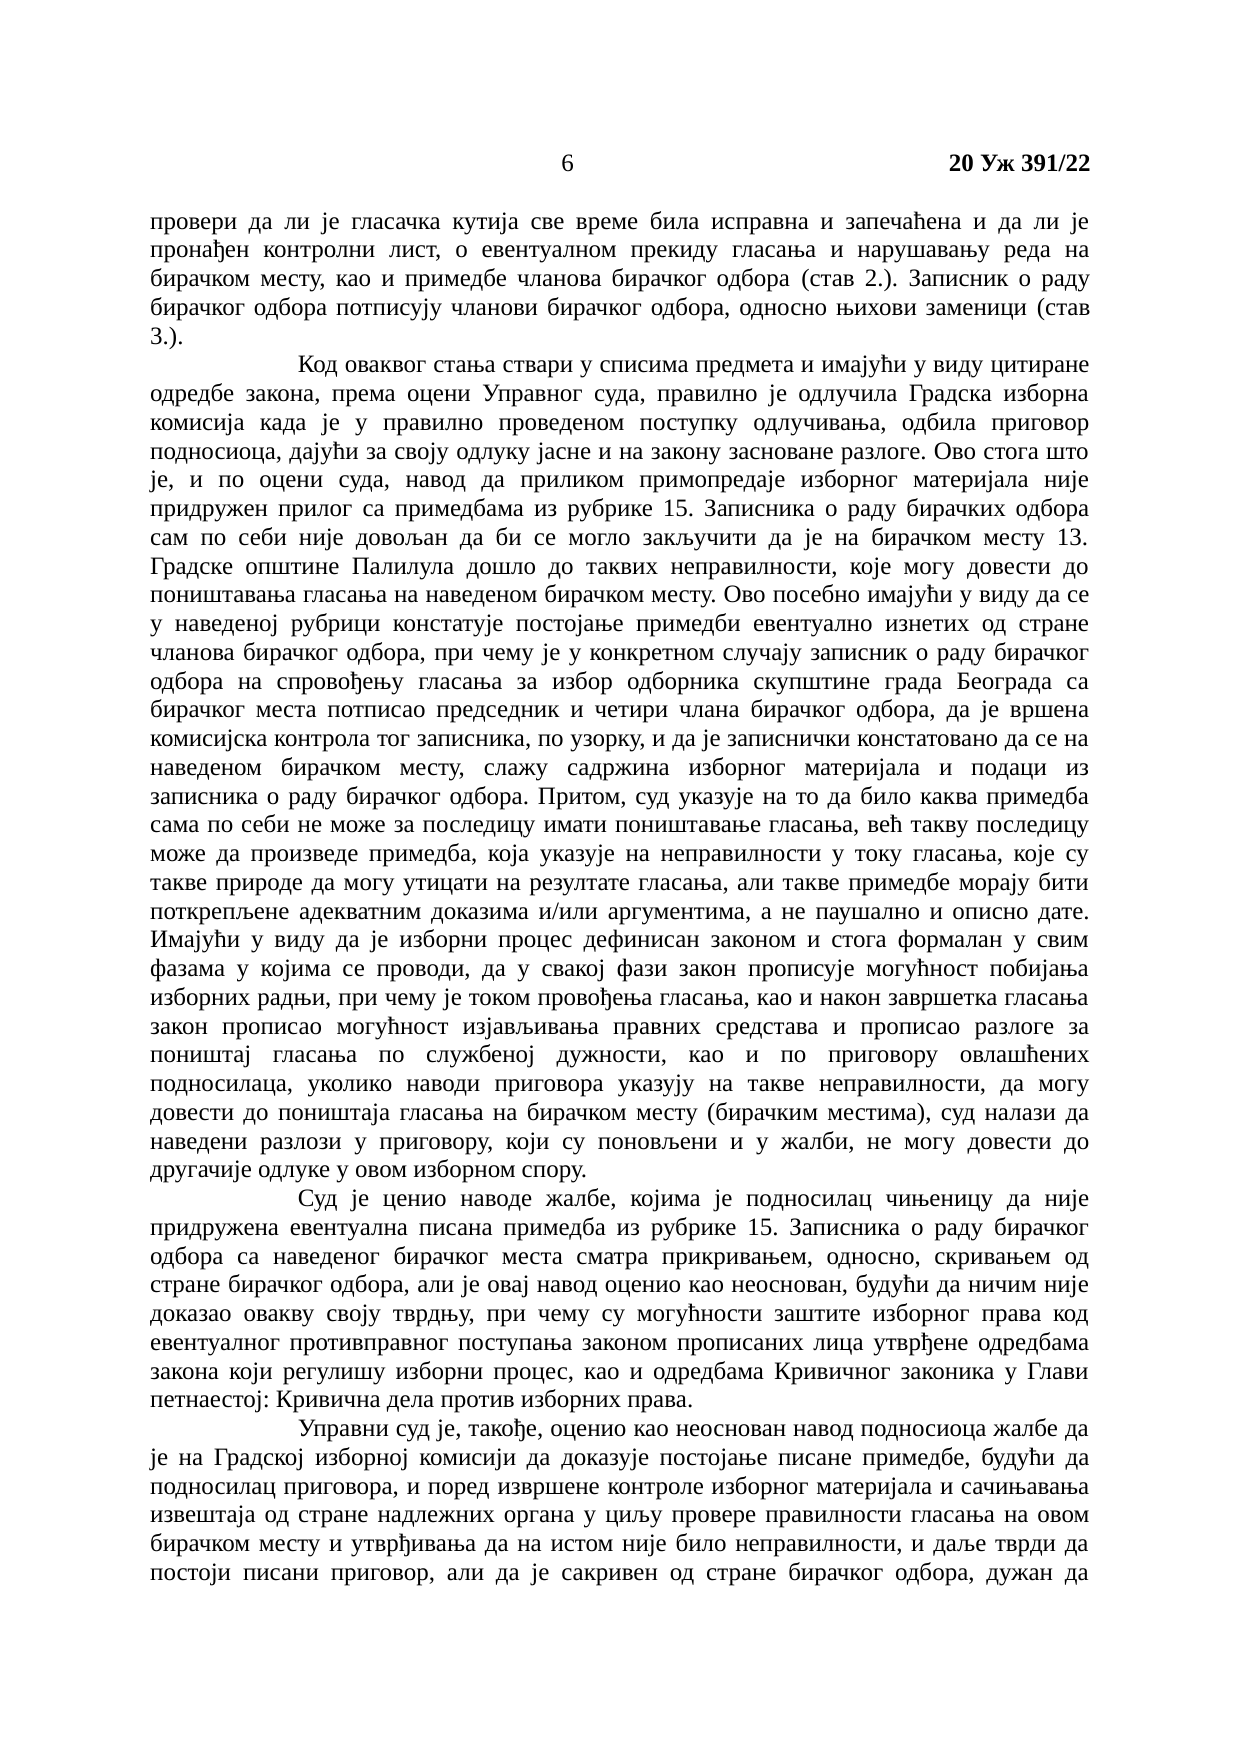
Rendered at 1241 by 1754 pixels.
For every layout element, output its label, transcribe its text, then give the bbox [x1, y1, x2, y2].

text Суд је ценио наводе жалбе, којима је подносилац чињеницу да није придружена евентуална писана примедба из рубрике 15. Записника о раду бирачког одбора са наведеног бирачког места сматра прикривањем, односно, скривањем од стране бирачког одбора, али је овај навод оценио као неоснован, будући да ничим није доказао овакву своју тврдњу, при чему су могућности заштите изборног права код евентуалног противправног поступања законом прописаних лица утврђене одредбама закона који регулишу изборни процес, као и одредбама Кривичног законика у Глави петнаестој: Кривична дела против изборних права. [150, 1183, 1090, 1413]
text Управни суд је, такође, оценио као неоснован навод подносиоца жалбе да је на Градској изборној комисији да доказује постојање писане примедбе, будући да подносилац приговора, и поред извршене контроле изборног материјала и сачињавања извештаја од стране надлежних органа у циљу провере правилности гласања на овом бирачком месту и утврђивања да на истом није било неправилности, и даље тврди да постоји писани приговор, али да је сакривен од стране бирачког одбора, дужан да [150, 1413, 1090, 1586]
text провери да ли је гласачка кутија све време била исправна и запечаћена и да ли је пронађен контролни лист, о евентуалном прекиду гласања и нарушавању реда на бирачком месту, као и примедбе чланова бирачког одбора (став 2.). Записник о раду бирачког одбора потписују чланови бирачког одбора, односно њихови заменици (став 3.). [150, 206, 1090, 349]
text Код оваквог стања ствари у списима предмета и имајући у виду цитиране одредбе закона, према оцени Управног суда, правилно је одлучила Градска изборна комисија када је у правилно проведеном поступку одлучивања, одбила приговор подносиоца, дајући за своју одлуку јасне и на закону засноване разлоге. Ово стога што је, и по оцени суда, навод да приликом примопредаје изборног материјала није придружен прилог са примедбама из рубрике 15. Записника о раду бирачких одбора сам по себи није довољан да би се могло закључити да је на бирачком месту 13. Градске општине Палилула дошло до таквих неправилности, које могу довести до поништавања гласања на наведеном бирачком месту. Ово посебно имајући у виду да се у наведеној рубрици констатује постојање примедби евентуално изнетих од стране чланова бирачког одбора, при чему је у конкретном случају записник о раду бирачког одбора на спровођењу гласања за избор одборника скупштине града Београда са бирачког места потписао председник и четири члана бирачког одбора, да је вршена комисијска контрола тог записника, по узорку, и да је записнички констатовано да се на наведеном бирачком месту, слажу садржина изборног материјала и подаци из записника о раду бирачког одбора. Притом, суд указује на то да било каква примедба сама по себи не може за последицу имати поништавање гласања, већ такву последицу може да произведе примедба, која указује на неправилности у току гласања, које су такве природе да могу утицати на резултате гласања, али такве примедбе морају бити поткрепљене адекватним доказима и/или аргументима, а не паушално и описно дате. Имајући у виду да је изборни процес дефинисан законом и стога формалан у свим фазама у којима се проводи, да у свакој фази закон прописује могућност побијања изборних радњи, при чему је током провођења гласања, као и након завршетка гласања закон прописао могућност изјављивања правних средстава и прописао разлоге за поништај гласања по службеној дужности, као и по приговору овлашћених подносилаца, уколико наводи приговора указују на такве неправилности, да могу довести до поништаја гласања на бирачком месту (бирачким местима), суд налази да наведени разлози у приговору, који су поновљени и у жалби, не могу довести до другачије одлуке у овом изборном спору. [150, 349, 1090, 1183]
